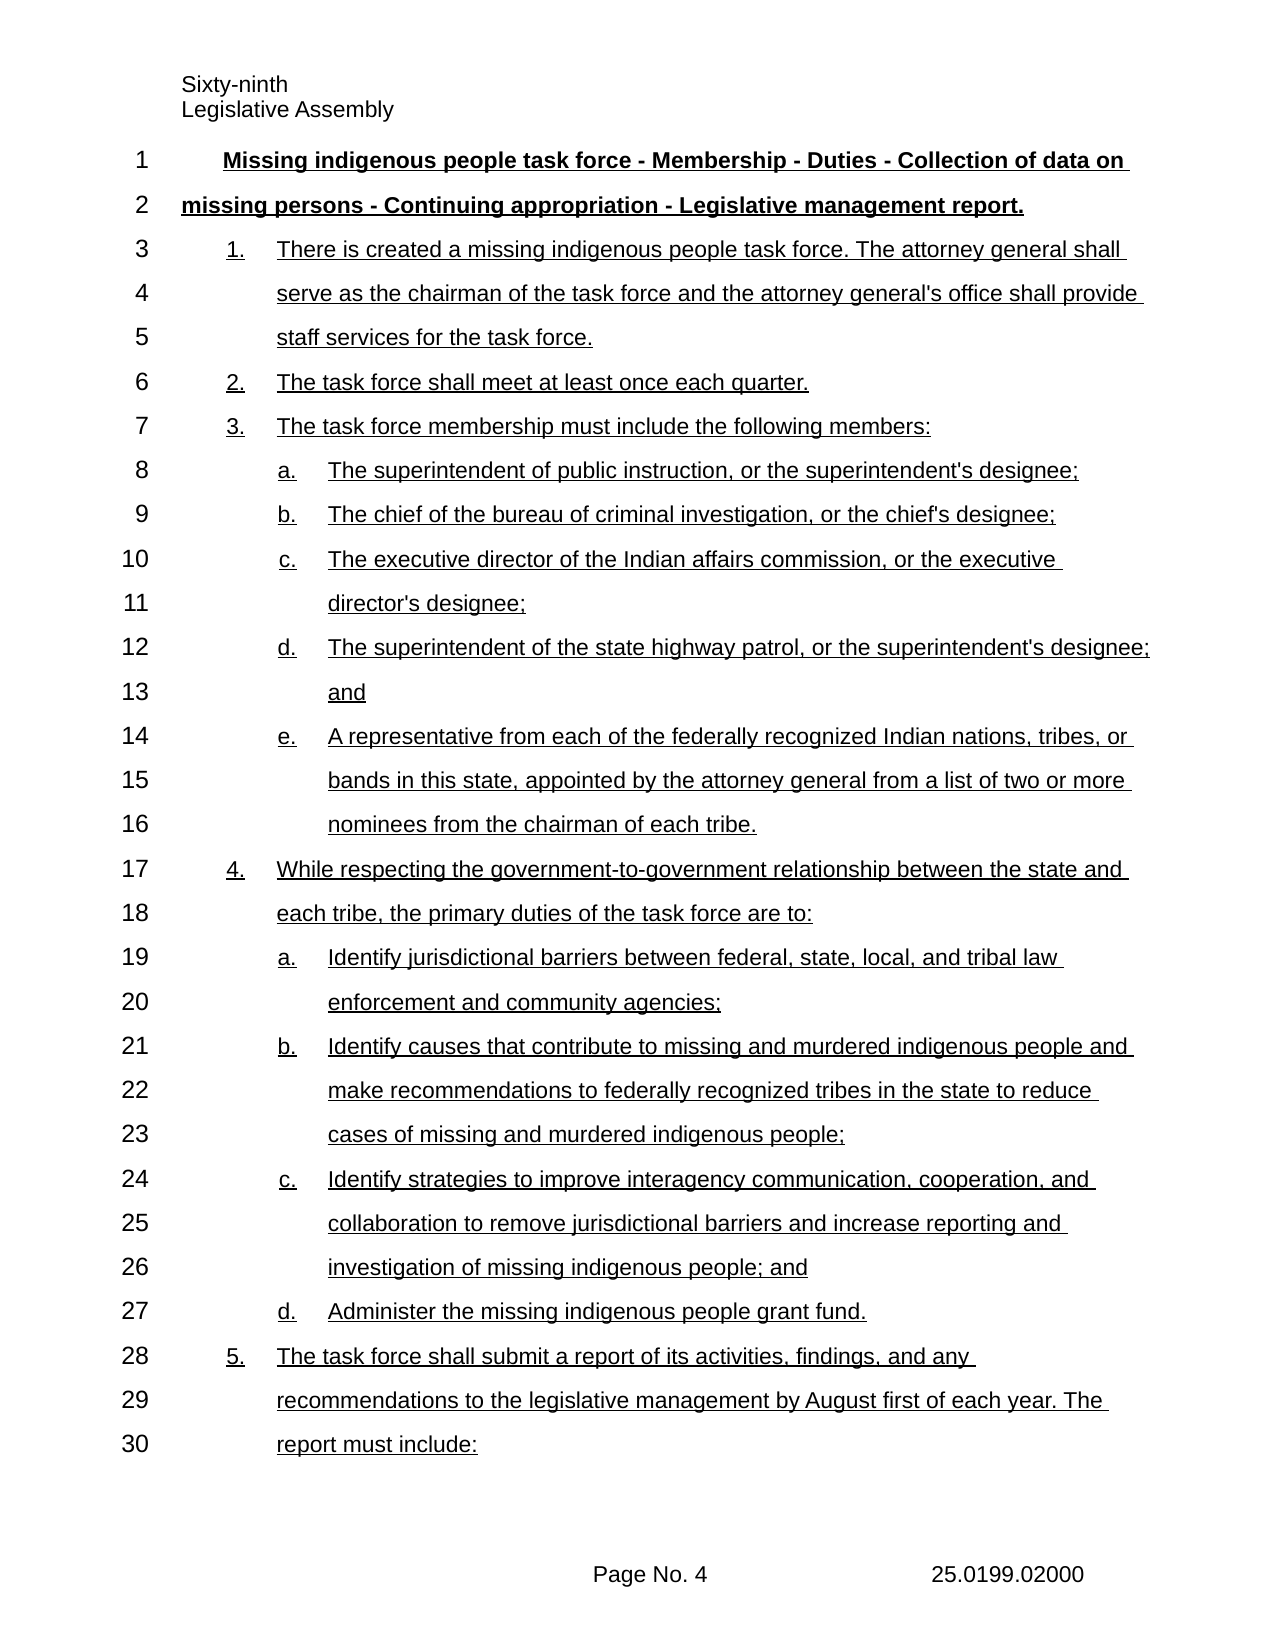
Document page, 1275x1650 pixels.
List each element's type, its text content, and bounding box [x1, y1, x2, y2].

text 1. There is created a missing indigenous people task force. The attorney general shall serve as the chairman of the task force and the attorney general's office shall provide staff services for the task force. [181, 222, 1154, 355]
text b. Identify causes that contribute to missing and murdered indigenous people and make recommendations to federally recognized tribes in the state to reduce cases of missing and murdered indigenous people; [181, 1019, 1154, 1152]
text c. The executive director of the Indian affairs commission, or the executive director's designee; [181, 532, 1154, 620]
text b. The chief of the bureau of criminal investigation, or the chief's designee; [181, 487, 1154, 532]
text 5. The task force shall submit a report of its activities, findings, and any recommendations to the legislative management by August first of each year. The report must include: [181, 1329, 1154, 1461]
text d. Administer the missing indigenous people grant fund. [181, 1284, 1154, 1329]
text a. The superintendent of public instruction, or the superintendent's designee; [181, 443, 1154, 487]
text e. A representative from each of the federally recognized Indian nations, tribes, or bands in this state, appointed by the attorney general from a list of two or more nominees from the chairman of each tribe. [181, 709, 1154, 842]
text 3. The task force membership must include the following members: [181, 399, 1154, 443]
text c. Identify strategies to improve interagency communication, cooperation, and collaboration to remove jurisdictional barriers and increase reporting and investigation of missing indigenous people; and [181, 1152, 1154, 1284]
subtitle Missing indigenous people task force ‑ Membership ‑ Duties ‑ Collection of data on missing persons ‑ Continuing appropriation ‑ Legislative management report. [181, 133, 1154, 222]
text a. Identify jurisdictional barriers between federal, state, local, and tribal law enforcement and community agencies; [181, 930, 1154, 1019]
text d. The superintendent of the state highway patrol, or the superintendent's designee; and [181, 620, 1154, 709]
text 2. The task force shall meet at least once each quarter. [181, 355, 1154, 399]
text 4. While respecting the government-to-government relationship between the state and each tribe, the primary duties of the task force are to: [181, 842, 1154, 930]
